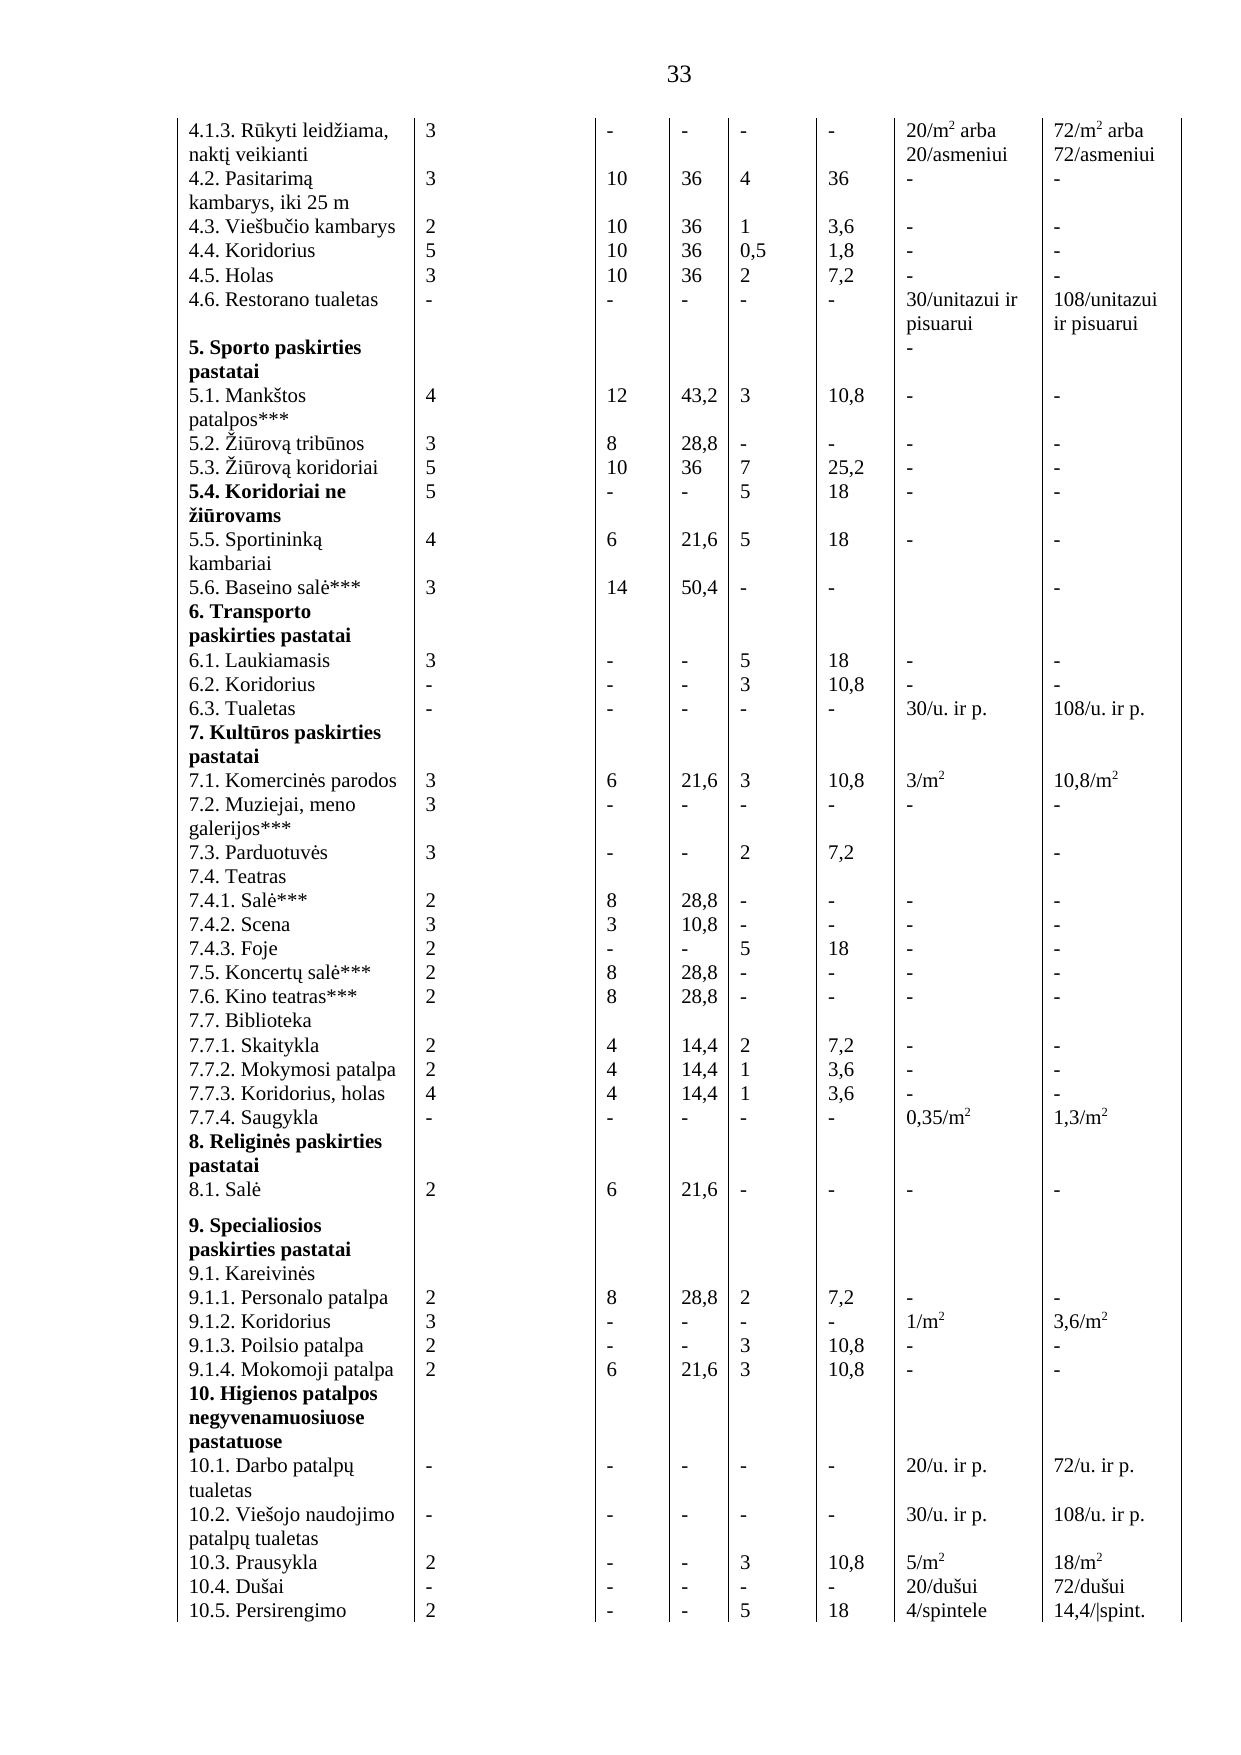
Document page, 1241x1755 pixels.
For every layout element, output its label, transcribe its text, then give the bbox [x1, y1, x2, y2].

table_cell [817, 1009, 894, 1032]
table_cell 25,2 [817, 455, 894, 479]
table_cell - [1043, 888, 1181, 912]
table_cell 50,4 [670, 575, 728, 599]
table_cell 5/m2 [895, 1550, 1042, 1574]
table_cell - [596, 840, 669, 864]
table_cell - [670, 1454, 728, 1502]
table_cell [596, 720, 669, 768]
table_cell 2 [415, 1177, 595, 1261]
table_cell [895, 1009, 1042, 1032]
table_cell - [596, 1105, 669, 1129]
table_cell 1 [729, 1057, 816, 1081]
table_cell [670, 599, 728, 647]
table_cell 10 [596, 455, 669, 479]
table_cell - [817, 696, 894, 720]
table_cell 3 [415, 648, 595, 672]
table_cell [729, 1009, 816, 1032]
table_cell - [729, 431, 816, 455]
table_cell [895, 1261, 1042, 1285]
table_cell [729, 1381, 816, 1453]
table_cell [895, 864, 1042, 888]
table_cell - [1043, 840, 1181, 864]
table_cell [1043, 1261, 1181, 1285]
table_cell 9.1. Kareivinės [178, 1261, 414, 1285]
table_cell 0,5 [729, 239, 816, 262]
table_cell - [895, 1057, 1042, 1081]
table_cell - [596, 1598, 669, 1622]
table_cell - [895, 383, 1042, 431]
table_cell - [729, 118, 816, 166]
table_cell - [670, 696, 728, 720]
table_cell 2 [729, 1285, 816, 1309]
table_cell 5.2. Žiūrovą tribūnos [178, 431, 414, 455]
table_cell 108/unitazui ir pisuarui [1043, 287, 1181, 335]
table_cell [729, 335, 816, 383]
table_cell 5.5. Sportininką kambariai [178, 527, 414, 575]
table_cell [596, 1009, 669, 1032]
table_cell - [1043, 479, 1181, 527]
table_cell 6 [596, 1357, 669, 1381]
table_cell - [895, 214, 1042, 238]
table_cell - [817, 1177, 894, 1261]
table_cell 4.4. Koridorius [178, 239, 414, 262]
table_cell - [670, 1502, 728, 1550]
table_cell 4.5. Holas [178, 263, 414, 287]
table_cell - [729, 575, 816, 599]
table_cell - [1043, 1057, 1181, 1081]
table_cell - [1043, 575, 1181, 599]
table_cell 3,6 [817, 214, 894, 238]
table_cell - [895, 648, 1042, 672]
table_cell 10.1. Darbo patalpų tualetas [178, 1454, 414, 1502]
table_cell 18 [817, 527, 894, 575]
table_cell - [817, 1309, 894, 1333]
table_cell 4.1.3. Rūkyti leidžiama, naktį veikianti [178, 118, 414, 166]
table_cell - [1043, 792, 1181, 840]
table_cell 6 [596, 527, 669, 575]
table_cell 5 [729, 936, 816, 960]
table_cell 4.2. Pasitarimą kambarys, iki 25 m [178, 166, 414, 214]
table_cell [415, 335, 595, 383]
table_cell [670, 864, 728, 888]
table_cell 10 [596, 263, 669, 287]
table_cell - [415, 1502, 595, 1550]
table_cell 2 [415, 1550, 595, 1574]
table_cell - [895, 263, 1042, 287]
table_cell 3 [415, 792, 595, 840]
table_cell - [895, 1285, 1042, 1309]
table_cell 7.2. Muziejai, meno galerijos*** [178, 792, 414, 840]
table_cell - [729, 888, 816, 912]
table_cell [1043, 335, 1181, 383]
table_cell 8 [596, 984, 669, 1008]
table_cell 10 [596, 166, 669, 214]
table_cell 30/unitazui ir pisuarui [895, 287, 1042, 335]
table_cell - [1043, 912, 1181, 936]
table_cell - [817, 888, 894, 912]
table_cell 7.5. Koncertų salė*** [178, 960, 414, 984]
table_cell 4.6. Restorano tualetas [178, 287, 414, 335]
table_cell 10,8 [817, 1357, 894, 1381]
table_cell - [817, 984, 894, 1008]
table_cell 21,6 [670, 768, 728, 792]
table_cell 5 [729, 648, 816, 672]
table_cell 2 [415, 1598, 595, 1622]
table_cell - [817, 1454, 894, 1502]
table_cell - [729, 912, 816, 936]
table_cell 30/u. ir p. [895, 1502, 1042, 1550]
table_cell - [1043, 1033, 1181, 1057]
table_cell 10,8 [817, 383, 894, 431]
table_cell 7.3. Parduotuvės [178, 840, 414, 864]
table_cell - [817, 912, 894, 936]
table_cell 0,35/m2 [895, 1105, 1042, 1129]
table_cell - [895, 431, 1042, 455]
table_cell - [817, 1502, 894, 1550]
table_cell [596, 864, 669, 888]
table_cell [596, 1381, 669, 1453]
table_cell - [729, 960, 816, 984]
table_cell 7.7.3. Koridorius, holas [178, 1081, 414, 1105]
table_cell - [670, 479, 728, 527]
table_cell 7,2 [817, 1033, 894, 1057]
table_cell - [729, 1574, 816, 1598]
table_cell 9. Specialiosios paskirties pastatai [178, 1213, 414, 1261]
table_cell - [1043, 214, 1181, 238]
table_cell 14,4 [670, 1057, 728, 1081]
table_cell 6.1. Laukiamasis [178, 648, 414, 672]
table_cell [817, 720, 894, 768]
table_cell - [895, 1177, 1042, 1261]
table_cell [895, 599, 1042, 647]
table_cell [670, 335, 728, 383]
table_cell - [729, 984, 816, 1008]
table_cell [1043, 1129, 1181, 1177]
table_cell 2 [729, 263, 816, 287]
table_cell - [729, 1309, 816, 1333]
table_cell [415, 1009, 595, 1032]
table_cell [1043, 1009, 1181, 1032]
table_cell 7,2 [817, 840, 894, 864]
table_cell - [817, 575, 894, 599]
table_cell 1,3/m2 [1043, 1105, 1181, 1129]
table_cell - [1043, 383, 1181, 431]
table_cell 21,6 [670, 527, 728, 575]
table_cell 3 [415, 263, 595, 287]
table_cell [415, 720, 595, 768]
table_cell - [895, 960, 1042, 984]
table_cell 5 [415, 479, 595, 527]
table_cell 4 [596, 1033, 669, 1057]
table_cell 5.1. Mankštos patalpos*** [178, 383, 414, 431]
table_cell 28,8 [670, 960, 728, 984]
table_cell - [729, 696, 816, 720]
table_cell [895, 575, 1042, 599]
table_cell 7.4. Teatras [178, 864, 414, 888]
table_cell 3 [729, 768, 816, 792]
table_cell 9.1.1. Personalo patalpa [178, 1285, 414, 1309]
table_cell - [1043, 527, 1181, 575]
table_cell 2 [729, 840, 816, 864]
table_cell 7. Kultūros paskirties pastatai [178, 720, 414, 768]
table_cell - [670, 648, 728, 672]
table_cell - [596, 648, 669, 672]
table_cell [415, 599, 595, 647]
table_cell 4 [415, 383, 595, 431]
table_cell - [1043, 1285, 1181, 1309]
table_cell 2 [415, 888, 595, 912]
table_cell - [729, 287, 816, 335]
table_cell 20/u. ir p. [895, 1454, 1042, 1502]
table_cell [415, 1381, 595, 1453]
table_cell - [895, 1081, 1042, 1105]
table_cell 14,4 [670, 1033, 728, 1057]
table_cell 2 [415, 960, 595, 984]
table_cell - [670, 1333, 728, 1357]
table_cell 4 [596, 1057, 669, 1081]
table_cell - [895, 888, 1042, 912]
table_cell - [729, 792, 816, 840]
table_cell 5 [729, 479, 816, 527]
table_cell [415, 864, 595, 888]
table_cell 10,8 [817, 1550, 894, 1574]
table_cell 72/u. ir p. [1043, 1454, 1181, 1502]
table_cell - [596, 1574, 669, 1598]
table_cell 36 [670, 214, 728, 238]
table_cell 6.2. Koridorius [178, 672, 414, 696]
table_cell 4 [729, 166, 816, 214]
table_cell 6 [596, 1177, 669, 1261]
table_cell - [415, 1105, 595, 1129]
table_cell 5.3. Žiūrovą koridoriai [178, 455, 414, 479]
table_cell - [895, 239, 1042, 262]
table_cell 4 [415, 527, 595, 575]
table_cell 4 [596, 1081, 669, 1105]
table_cell 14,4 [670, 1081, 728, 1105]
table_cell [895, 1381, 1042, 1453]
table_cell - [670, 1309, 728, 1333]
table_cell - [670, 936, 728, 960]
table_cell - [729, 1502, 816, 1550]
table_cell 20/m2 arba 20/asmeniui [895, 118, 1042, 166]
table_cell 10,8 [670, 912, 728, 936]
table_cell 36 [817, 166, 894, 214]
table_cell 5. Sporto paskirties pastatai [178, 335, 414, 383]
table_cell 5.4. Koridoriai ne žiūrovams [178, 479, 414, 527]
table_cell - [1043, 1333, 1181, 1357]
table_cell [415, 1129, 595, 1177]
table_cell 3,6 [817, 1057, 894, 1081]
table_cell [1043, 864, 1181, 888]
table_cell 6 [596, 768, 669, 792]
table_cell - [1043, 936, 1181, 960]
table_cell [817, 335, 894, 383]
table_cell 12 [596, 383, 669, 431]
table_cell 7.4.1. Salė*** [178, 888, 414, 912]
table_cell - [670, 672, 728, 696]
table_cell 1 [729, 214, 816, 238]
table_cell 8 [596, 431, 669, 455]
table_cell 1 [729, 1081, 816, 1105]
table_cell 3 [415, 1309, 595, 1333]
table_cell 7.4.3. Foje [178, 936, 414, 960]
table_cell - [895, 527, 1042, 575]
table_cell [895, 1129, 1042, 1177]
table_cell 5.6. Baseino salė*** [178, 575, 414, 599]
table_cell - [596, 936, 669, 960]
table_cell [670, 720, 728, 768]
table_cell 3 [729, 1357, 816, 1381]
table_cell [1043, 720, 1181, 768]
table_cell - [895, 984, 1042, 1008]
table_cell 36 [670, 239, 728, 262]
table_cell 3 [729, 1550, 816, 1574]
table_cell - [817, 118, 894, 166]
table_cell - [895, 166, 1042, 214]
table_cell - [817, 287, 894, 335]
table_cell - [596, 1550, 669, 1574]
table_cell - [1043, 984, 1181, 1008]
table_cell 4/spintele [895, 1598, 1042, 1622]
table_cell - [596, 1333, 669, 1357]
table_cell 28,8 [670, 1285, 728, 1309]
table_cell 108/u. ir p. [1043, 1502, 1181, 1550]
table_cell 8.1. Salė [178, 1177, 414, 1213]
table_cell 18 [817, 479, 894, 527]
table_cell - [596, 1454, 669, 1502]
table_cell 3 [729, 1333, 816, 1357]
table_cell - [1043, 455, 1181, 479]
table_cell 2 [729, 1033, 816, 1057]
table_cell [415, 1261, 595, 1285]
table_cell 18 [817, 936, 894, 960]
table_cell - [415, 1574, 595, 1598]
table_cell [670, 1261, 728, 1285]
table_cell 8 [596, 888, 669, 912]
table_cell [729, 720, 816, 768]
table_cell - [817, 1105, 894, 1129]
table_cell [817, 599, 894, 647]
table_cell - [729, 1105, 816, 1129]
table_cell 36 [670, 455, 728, 479]
table_cell 3 [729, 672, 816, 696]
table_cell 10,8 [817, 768, 894, 792]
table_cell 3 [415, 575, 595, 599]
table_cell 30/u. ir p. [895, 696, 1042, 720]
table_cell 8. Religinės paskirties pastatai [178, 1129, 414, 1177]
table_cell 10.4. Dušai [178, 1574, 414, 1598]
table_cell 3 [415, 912, 595, 936]
table_cell 10.2. Viešojo naudojimo patalpų tualetas [178, 1502, 414, 1550]
table_cell - [415, 672, 595, 696]
table_cell - [895, 479, 1042, 527]
table_cell 28,8 [670, 984, 728, 1008]
table_cell - [670, 1574, 728, 1598]
table_cell - [415, 287, 595, 335]
table_cell 5 [729, 527, 816, 575]
table_cell [729, 864, 816, 888]
table_cell - [670, 792, 728, 840]
table_cell - [1043, 239, 1181, 262]
table_cell 28,8 [670, 431, 728, 455]
table_cell - [817, 431, 894, 455]
table_cell - [596, 287, 669, 335]
table_cell - [729, 1454, 816, 1502]
table_cell [817, 1129, 894, 1177]
table_cell 2 [415, 1285, 595, 1309]
table_cell 2 [415, 936, 595, 960]
table_cell - [729, 1177, 816, 1261]
table_cell - [1043, 1081, 1181, 1105]
table_cell 10,8/m2 [1043, 768, 1181, 792]
table_cell 7,2 [817, 1285, 894, 1309]
table_cell [596, 1129, 669, 1177]
table_cell 2 [415, 1057, 595, 1081]
table_cell [817, 864, 894, 888]
table_cell 4.3. Viešbučio kambarys [178, 214, 414, 238]
table_cell 108/u. ir p. [1043, 696, 1181, 720]
table_cell 3 [415, 118, 595, 166]
table_cell 10. Higienos patalpos negyvenamuosiuose pastatuose [178, 1381, 414, 1453]
table_cell 3/m2 [895, 768, 1042, 792]
table_cell 10.3. Prausykla [178, 1550, 414, 1574]
table_cell 21,6 [670, 1177, 728, 1261]
table_cell 7.7.1. Skaitykla [178, 1033, 414, 1057]
table_cell 2 [415, 1357, 595, 1381]
table_cell 72/dušui [1043, 1574, 1181, 1598]
table_cell - [1043, 960, 1181, 984]
table_cell 7 [729, 455, 816, 479]
table_cell 1/m2 [895, 1309, 1042, 1333]
table_cell - [596, 672, 669, 696]
table_cell 1,8 [817, 239, 894, 262]
table_cell 7.4.2. Scena [178, 912, 414, 936]
table_cell - [895, 912, 1042, 936]
table_cell - [895, 1357, 1042, 1381]
table_cell 14 [596, 575, 669, 599]
table_cell [817, 1261, 894, 1285]
table_cell [895, 720, 1042, 768]
table_cell 21,6 [670, 1357, 728, 1381]
table_cell 3 [729, 383, 816, 431]
table_cell 9.1.2. Koridorius [178, 1309, 414, 1333]
table_cell 7.1. Komercinės parodos [178, 768, 414, 792]
table_cell [596, 335, 669, 383]
table_cell [817, 1381, 894, 1453]
table_cell 5 [415, 239, 595, 262]
table_cell 10 [596, 239, 669, 262]
table_cell - [596, 118, 669, 166]
table_cell 18 [817, 1598, 894, 1622]
table_cell - [1043, 431, 1181, 455]
table_cell 4 [415, 1081, 595, 1105]
table_cell - [596, 479, 669, 527]
table_cell - [670, 840, 728, 864]
table_cell - [895, 335, 1042, 383]
table_cell 7.7.4. Saugykla [178, 1105, 414, 1129]
table_cell 7.6. Kino teatras*** [178, 984, 414, 1008]
table_cell 3 [415, 768, 595, 792]
table_cell - [895, 936, 1042, 960]
table_cell [729, 1261, 816, 1285]
table_cell [729, 1129, 816, 1177]
table_cell - [1043, 672, 1181, 696]
table_cell 7.7.2. Mokymosi patalpa [178, 1057, 414, 1081]
table_cell - [895, 792, 1042, 840]
table_cell [670, 1009, 728, 1032]
table_cell 36 [670, 263, 728, 287]
table_cell 3 [415, 840, 595, 864]
table_cell - [895, 455, 1042, 479]
table_cell - [596, 1502, 669, 1550]
table_cell - [670, 118, 728, 166]
table_cell - [1043, 263, 1181, 287]
table_cell - [1043, 648, 1181, 672]
table_cell - [670, 1550, 728, 1574]
table_cell 43,2 [670, 383, 728, 431]
table_cell 8 [596, 1285, 669, 1309]
table_cell - [415, 1454, 595, 1502]
table_cell 18 [817, 648, 894, 672]
table_cell 3 [415, 431, 595, 455]
table_cell - [596, 1309, 669, 1333]
table_cell [596, 599, 669, 647]
table_cell [596, 1261, 669, 1285]
table_cell 8 [596, 960, 669, 984]
table_cell - [895, 1333, 1042, 1357]
table_cell - [817, 1574, 894, 1598]
table_cell 3,6/m2 [1043, 1309, 1181, 1333]
table_cell 3 [596, 912, 669, 936]
table_cell 18/m2 [1043, 1550, 1181, 1574]
table_cell 72/m2 arba 72/asmeniui [1043, 118, 1181, 166]
table_cell - [1043, 1177, 1181, 1261]
table_cell 9.1.4. Mokomoji patalpa [178, 1357, 414, 1381]
table_cell [1043, 1381, 1181, 1453]
table_cell 10,8 [817, 1333, 894, 1357]
table_cell 2 [415, 984, 595, 1008]
table_cell 36 [670, 166, 728, 214]
table_cell 10.5. Persirengimo [178, 1598, 414, 1622]
table_cell [670, 1381, 728, 1453]
table_cell [729, 599, 816, 647]
table_cell 10 [596, 214, 669, 238]
table_cell - [596, 696, 669, 720]
table_cell 6. Transporto paskirties pastatai [178, 599, 414, 647]
table_cell 20/dušui [895, 1574, 1042, 1598]
table_cell - [670, 1598, 728, 1622]
table_cell 7,2 [817, 263, 894, 287]
table_cell 28,8 [670, 888, 728, 912]
table_cell - [1043, 1357, 1181, 1381]
table_cell 2 [415, 214, 595, 238]
table_cell - [895, 672, 1042, 696]
table_cell [895, 840, 1042, 864]
table_cell - [596, 792, 669, 840]
table_cell - [670, 1105, 728, 1129]
table_cell 5 [415, 455, 595, 479]
table_cell 6.3. Tualetas [178, 696, 414, 720]
table_cell 2 [415, 1033, 595, 1057]
table_cell - [415, 696, 595, 720]
table_cell 10,8 [817, 672, 894, 696]
table_cell 3 [415, 166, 595, 214]
table_cell 5 [729, 1598, 816, 1622]
table_cell 14,4/|spint. [1043, 1598, 1181, 1622]
table_cell - [817, 960, 894, 984]
table_cell [1043, 599, 1181, 647]
table_cell - [817, 792, 894, 840]
table_cell - [1043, 166, 1181, 214]
table_cell 9.1.3. Poilsio patalpa [178, 1333, 414, 1357]
table_cell 2 [415, 1333, 595, 1357]
table_cell 7.7. Biblioteka [178, 1009, 414, 1032]
table_cell [670, 1129, 728, 1177]
table_cell - [895, 1033, 1042, 1057]
table_cell 3,6 [817, 1081, 894, 1105]
table_cell - [670, 287, 728, 335]
